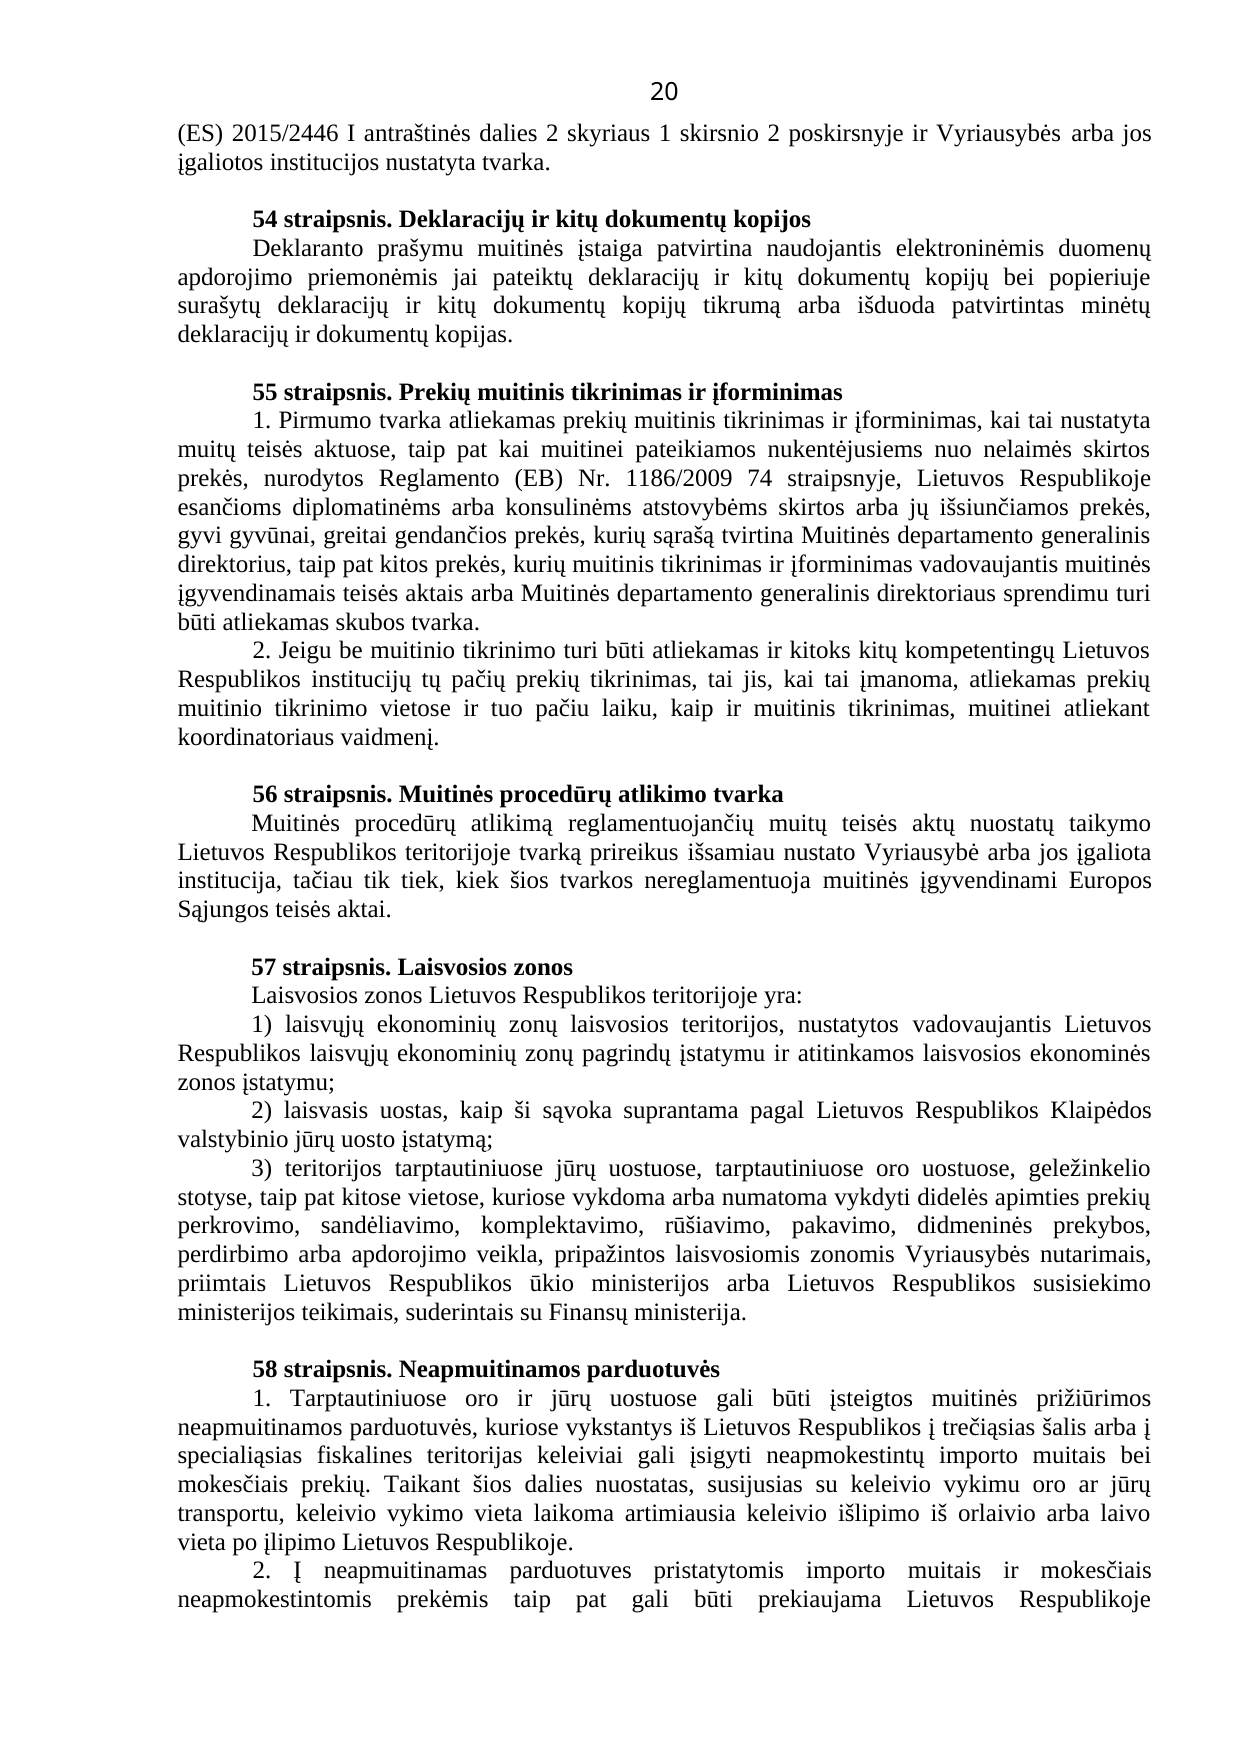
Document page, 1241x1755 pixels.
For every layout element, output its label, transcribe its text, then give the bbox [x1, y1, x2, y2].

text 2. Jeigu be muitinio tikrinimo turi būti atliekamas ir kitoks kitų kompetentingų Lietuvos Respublikos institucijų tų pačių prekių tikrinimas, tai jis, kai tai įmanoma, atliekamas prekių muitinio tikrinimo vietose ir tuo pačiu laiku, kaip ir muitinis tikrinimas, muitinei atliekant koordinatoriaus vaidmenį. [177, 636, 1152, 751]
text 1) laisvųjų ekonominių zonų laisvosios teritorijos, nustatytos vadovaujantis Lietuvos Respublikos laisvųjų ekonominių zonų pagrindų įstatymu ir atitinkamos laisvosios ekonominės zonos įstatymu; [177, 1009, 1152, 1096]
text Deklaranto prašymu muitinės įstaiga patvirtina naudojantis elektroninėmis duomenų apdorojimo priemonėmis jai pateiktų deklaracijų ir kitų dokumentų kopijų bei popieriuje surašytų deklaracijų ir kitų dokumentų kopijų tikrumą arba išduoda patvirtintas minėtų deklaracijų ir dokumentų kopijas. [177, 233, 1152, 348]
text Muitinės procedūrų atlikimą reglamentuojančių muitų teisės aktų nuostatų taikymo Lietuvos Respublikos teritorijoje tvarką prireikus išsamiau nustato Vyriausybė arba jos įgaliota institucija, tačiau tik tiek, kiek šios tvarkos nereglamentuoja muitinės įgyvendinami Europos Sąjungos teisės aktai. [177, 808, 1152, 923]
text 1. Tarptautiniuose oro ir jūrų uostuose gali būti įsteigtos muitinės prižiūrimos neapmuitinamos parduotuvės, kuriose vykstantys iš Lietuvos Respublikos į trečiąsias šalis arba į specialiąsias fiskalines teritorijas keleiviai gali įsigyti neapmokestintų importo muitais bei mokesčiais prekių. Taikant šios dalies nuostatas, susijusias su keleivio vykimu oro ar jūrų transportu, keleivio vykimo vieta laikoma artimiausia keleivio išlipimo iš orlaivio arba laivo vieta po įlipimo Lietuvos Respublikoje. [177, 1383, 1152, 1556]
text 54 straipsnis. Deklaracijų ir kitų dokumentų kopijos [252, 204, 1152, 233]
text 3) teritorijos tarptautiniuose jūrų uostuose, tarptautiniuose oro uostuose, geležinkelio stotyse, taip pat kitose vietose, kuriose vykdoma arba numatoma vykdyti didelės apimties prekių perkrovimo, sandėliavimo, komplektavimo, rūšiavimo, pakavimo, didmeninės prekybos, perdirbimo arba apdorojimo veikla, pripažintos laisvosiomis zonomis Vyriausybės nutarimais, priimtais Lietuvos Respublikos ūkio ministerijos arba Lietuvos Respublikos susisiekimo ministerijos teikimais, suderintais su Finansų ministerija. [177, 1153, 1152, 1326]
text 2. Į neapmuitinamas parduotuves pristatytomis importo muitais ir mokesčiais neapmokestintomis prekėmis taip pat gali būti prekiaujama Lietuvos Respublikoje [177, 1556, 1152, 1613]
text 55 straipsnis. Prekių muitinis tikrinimas ir įforminimas [252, 377, 1152, 406]
text 56 straipsnis. Muitinės procedūrų atlikimo tvarka [252, 779, 1152, 808]
text (ES) 2015/2446 I antraštinės dalies 2 skyriaus 1 skirsnio 2 poskirsnyje ir Vyriausybės arba jos įgaliotos institucijos nustatyta tvarka. [177, 118, 1152, 176]
text 2) laisvasis uostas, kaip ši sąvoka suprantama pagal Lietuvos Respublikos Klaipėdos valstybinio jūrų uosto įstatymą; [177, 1096, 1152, 1153]
text Laisvosios zonos Lietuvos Respublikos teritorijoje yra: [177, 981, 1152, 1009]
text 1. Pirmumo tvarka atliekamas prekių muitinis tikrinimas ir įforminimas, kai tai nustatyta muitų teisės aktuose, taip pat kai muitinei pateikiamos nukentėjusiems nuo nelaimės skirtos prekės, nurodytos Reglamento (EB) Nr. 1186/2009 74 straipsnyje, Lietuvos Respublikoje esančioms diplomatinėms arba konsulinėms atstovybėms skirtos arba jų išsiunčiamos prekės, gyvi gyvūnai, greitai gendančios prekės, kurių sąrašą tvirtina Muitinės departamento generalinis direktorius, taip pat kitos prekės, kurių muitinis tikrinimas ir įforminimas vadovaujantis muitinės įgyvendinamais teisės aktais arba Muitinės departamento generalinis direktoriaus sprendimu turi būti atliekamas skubos tvarka. [177, 406, 1152, 636]
text 58 straipsnis. Neapmuitinamos parduotuvės [252, 1354, 1152, 1383]
text 57 straipsnis. Laisvosios zonos [177, 952, 1152, 981]
